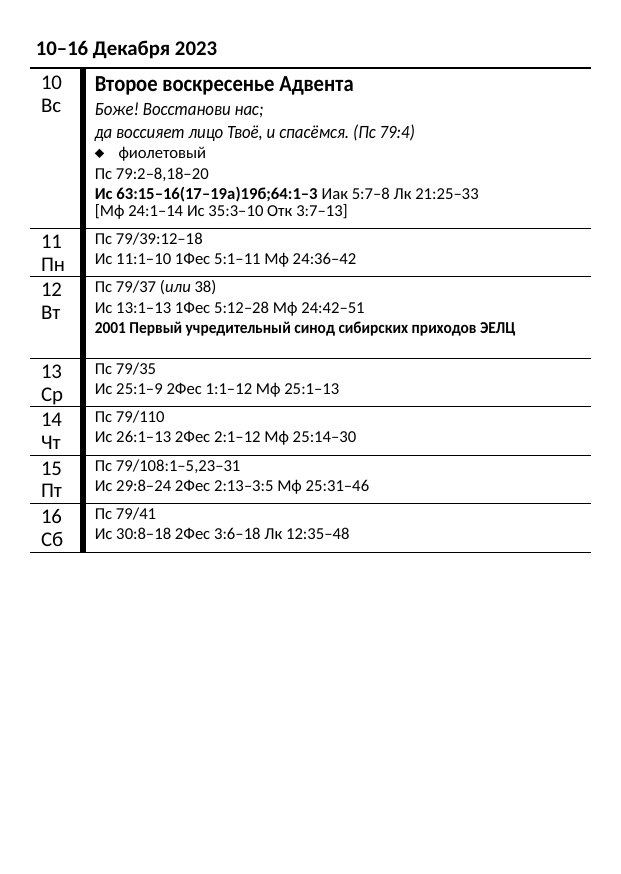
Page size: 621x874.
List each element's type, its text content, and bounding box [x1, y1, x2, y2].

table_cell Пс 79/108:1–5,23–31 Ис 29:8–24 2Фес 2:13–3:5 Мф 25:31–46 [86, 456, 591, 503]
table_cell 11 Пн [30, 229, 80, 276]
table_cell 12 Вт [30, 277, 80, 358]
table_cell 16 Сб [30, 504, 80, 552]
table_header 10–16 Декабря 2023 [30, 30, 591, 67]
table_cell 14 Чт [30, 407, 80, 455]
table_cell Пс 79/37 (или 38) Ис 13:1–13 1Фес 5:12–28 Мф 24:42–51 2001 Первый учредительный синод сибирских приходов ЭЕЛЦ [86, 277, 591, 358]
table_cell Второе воскресенье Адвента Боже! Восстанови нас; да воссияет лицо Твоё, и спасёмся. (Пс 79:4) фиолетовый Пс 79:2–8,18–20 Ис 63:15–16(17–19а)19б;64:1–3 Иак 5:7–8 Лк 21:25–33 [Мф 24:1–14 Ис 35:3–10 Отк 3:7–13] [86, 69, 591, 228]
table_cell 15 Пт [30, 456, 80, 503]
table_cell Пс 79/35 Ис 25:1–9 2Фес 1:1–12 Мф 25:1–13 [86, 359, 591, 406]
table_cell 10 Вс [30, 69, 80, 228]
table_cell Пс 79/39:12–18 Ис 11:1–10 1Фес 5:1–11 Мф 24:36–42 [86, 229, 591, 276]
table_cell 13 Ср [30, 359, 80, 406]
table_cell Пс 79/41 Ис 30:8–18 2Фес 3:6–18 Лк 12:35–48 [86, 504, 591, 552]
table_cell Пс 79/110 Ис 26:1–13 2Фес 2:1–12 Мф 25:14–30 [86, 407, 591, 455]
